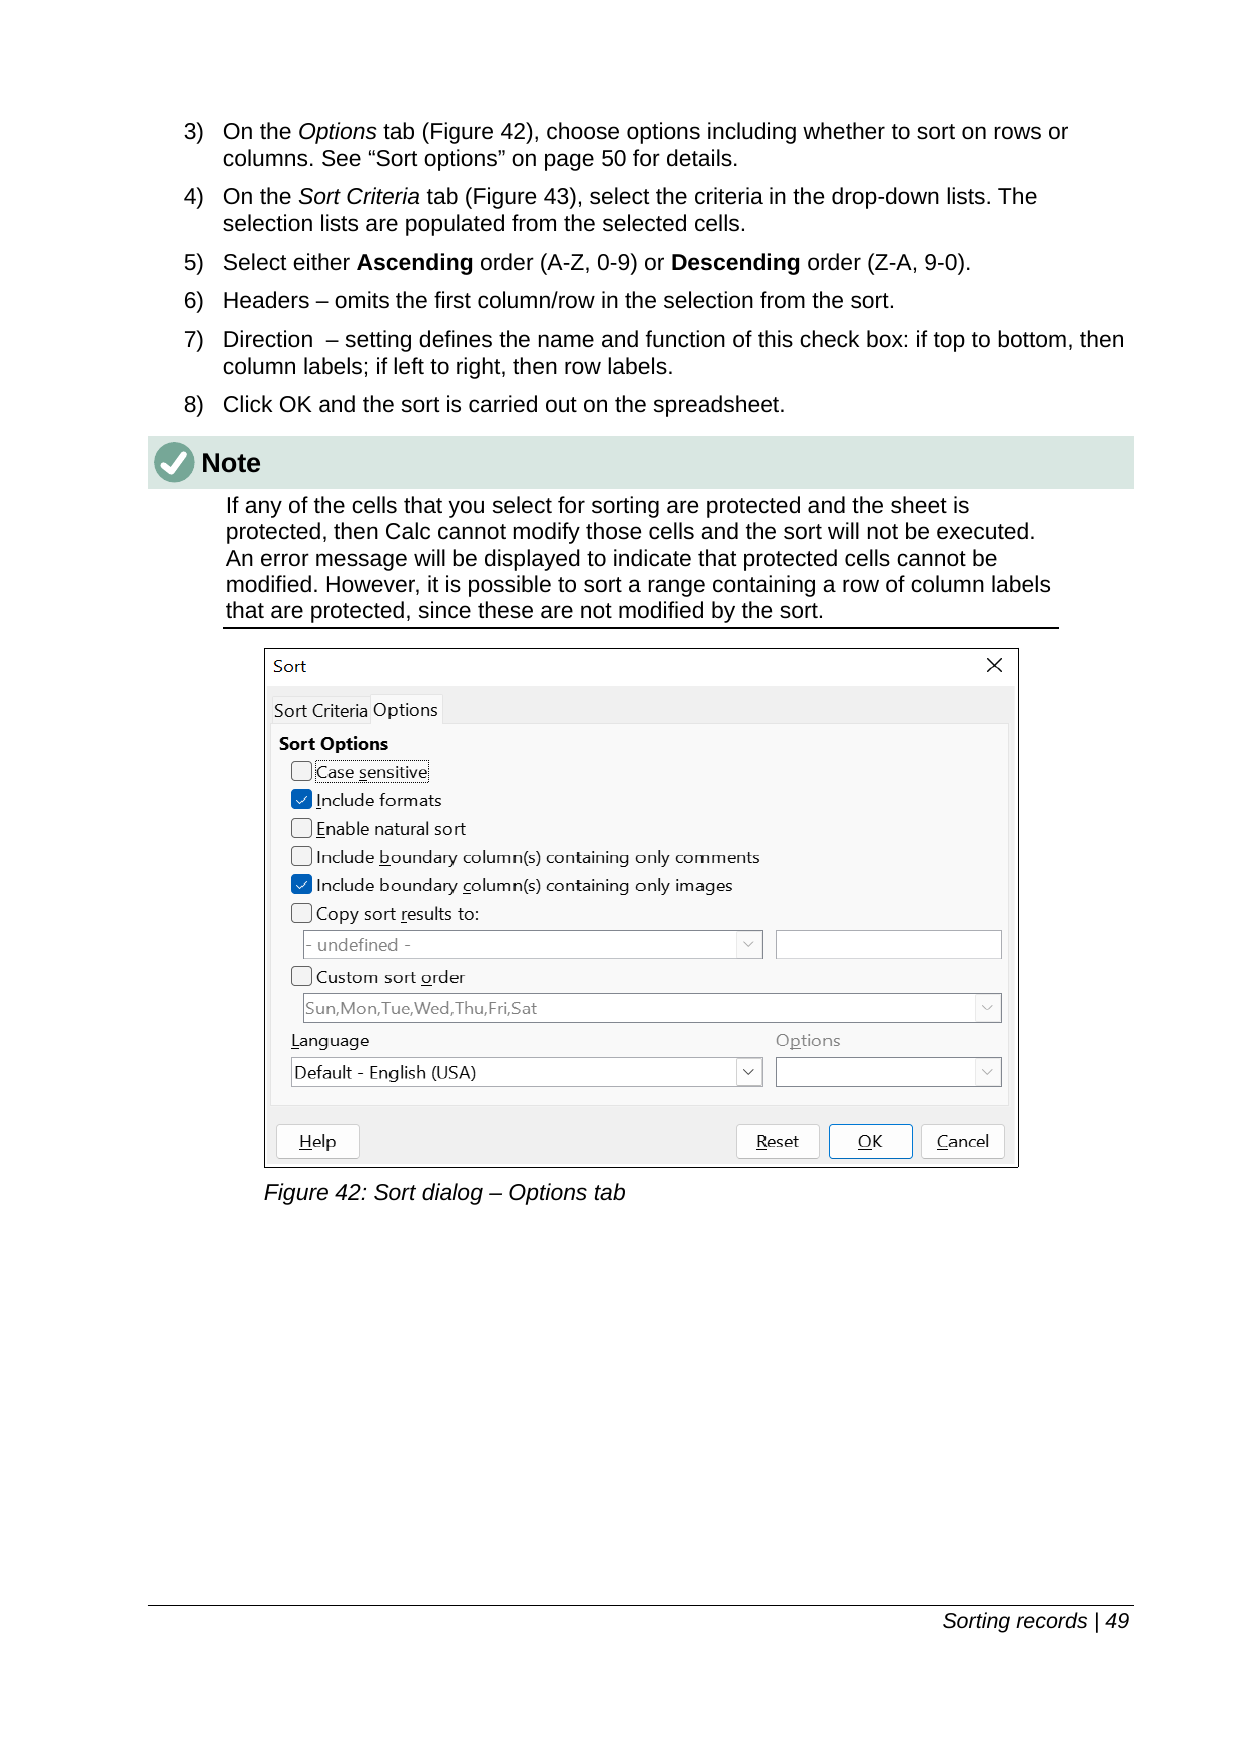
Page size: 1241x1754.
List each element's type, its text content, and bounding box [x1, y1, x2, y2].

text Figure 42: Sort dialog – Options tab [264, 1179, 1018, 1206]
list Select either Ascending order (A-Z, 0-9) or Descending order (Z-A, 9-0). [204, 248, 1134, 275]
subtitle Note [148, 436, 1134, 489]
picture [266, 650, 1015, 1164]
list Click OK and the sort is carried out on the spreadsheet. [204, 391, 1134, 418]
list Headers – omits the first column/row in the selection from the sort. [204, 287, 1134, 314]
list On the Sort Criteria tab (Figure 43), select the criteria in the drop-down lists. The selection lists are populated from the selected cells. [204, 183, 1134, 236]
text If any of the cells that you select for sorting are protected and the sheet is protected, then Calc cannot modify those cells and the sort will not be executed. An error message will be displayed to indicate that protected cells cannot be modified. However, it is possible to sort a range containing a row of column labels that are protected, since these are not modified by the sort. [223, 489, 1059, 627]
list Direction – setting defines the name and function of this check box: if top to bottom, then column labels; if left to right, then row labels. [204, 326, 1134, 379]
list On the Options tab (Figure 42), choose options including whether to sort on rows or columns. See “Sort options” on page 50 for details. [204, 118, 1134, 171]
